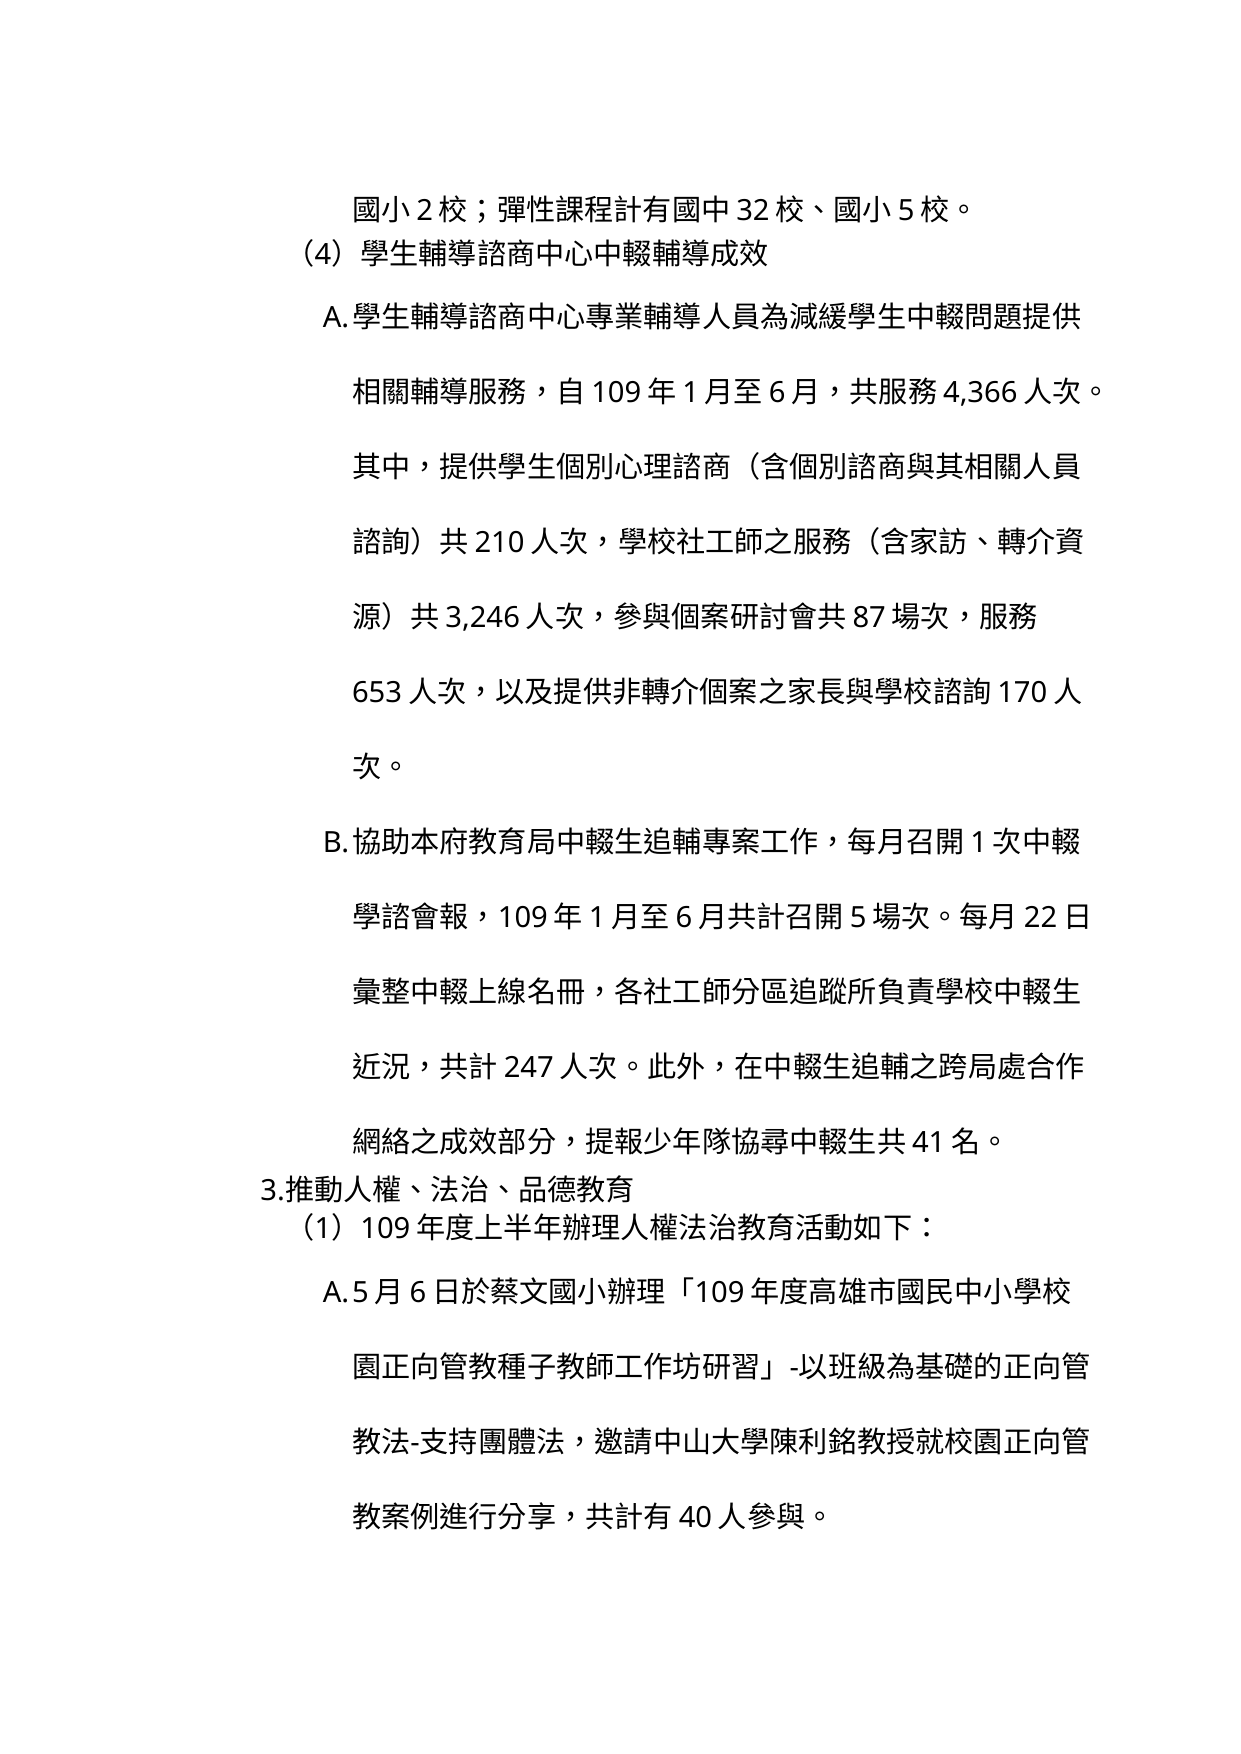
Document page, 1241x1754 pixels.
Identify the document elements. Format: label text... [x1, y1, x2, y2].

list 5月6日於蔡文國小辦理「109年度高雄市國民中小學校園正向管教種子教師工作坊研習」-以班級為基礎的正向管教法-支持團體法，邀請中山大學陳利銘教授就校園正向管教案例進行分享，共計有40人參與。 [323, 1246, 1092, 1546]
list 學生輔導諮商中心專業輔導人員為減緩學生中輟問題提供相關輔導服務，自109年1月至6月，共服務4,366人次。其中，提供學生個別心理諮商（含個別諮商與其相關人員諮詢）共210人次，學校社工師之服務（含家訪、轉介資源）共3,246人次，參與個案研討會共87場次，服務653人次，以及提供非轉介個案之家長與學校諮詢170人次。 [323, 271, 1092, 796]
text 3.推動人權、法治、品德教育 [260, 1171, 1092, 1208]
text （4）學生輔導諮商中心中輟輔導成效 [285, 239, 1092, 271]
list 協助本府教育局中輟生追輔專案工作，每月召開1次中輟學諮會報，109年1月至6月共計召開5場次。每月22日彙整中輟上線名冊，各社工師分區追蹤所負責學校中輟生近況，共計247人次。此外，在中輟生追輔之跨局處合作網絡之成效部分，提報少年隊協尋中輟生共41名。 [323, 796, 1092, 1171]
text （1）109年度上半年辦理人權法治教育活動如下： [285, 1208, 1092, 1246]
list 國小2校；彈性課程計有國中32校、國小5校。 [323, 164, 1092, 239]
